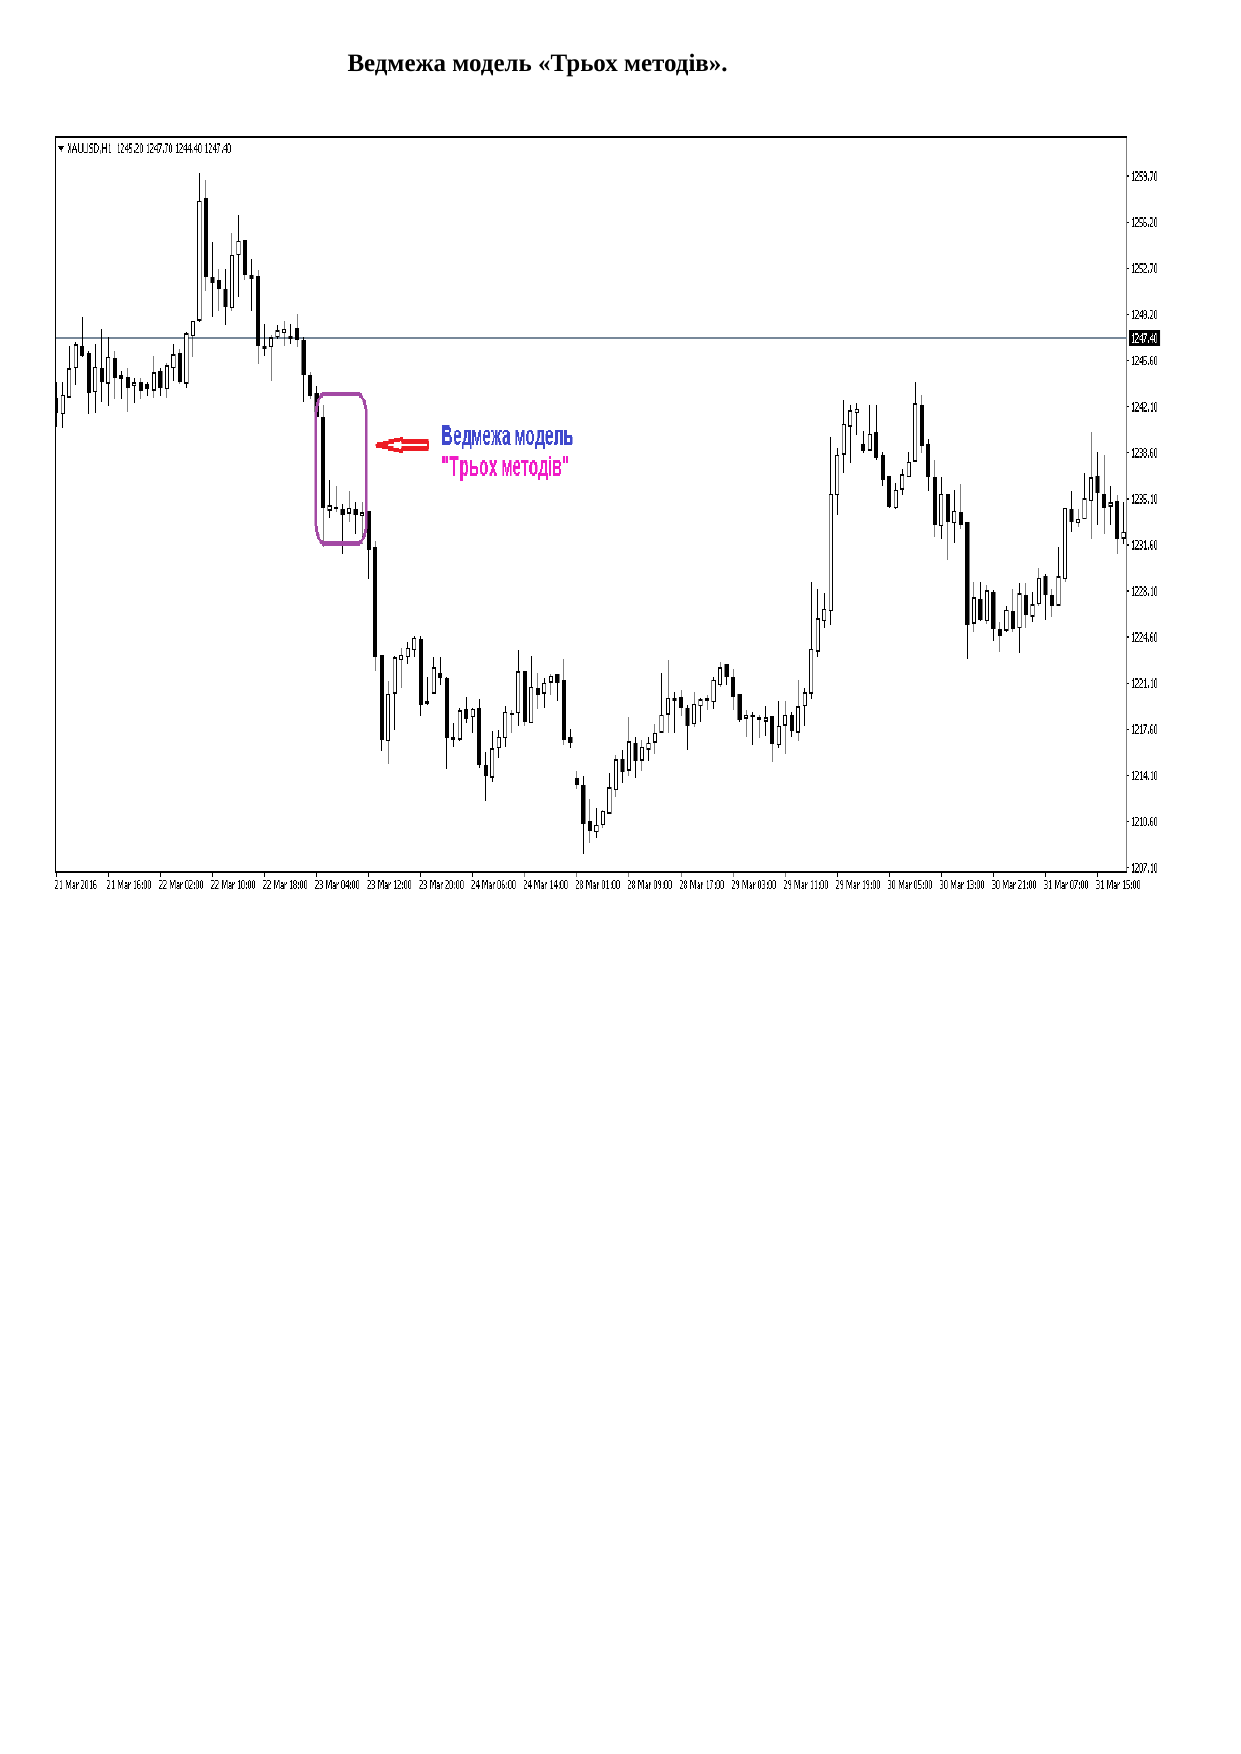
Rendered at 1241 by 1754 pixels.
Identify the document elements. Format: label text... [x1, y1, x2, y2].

text Ведмежа модель «Трьох методів». [53, 48, 1160, 77]
picture [53, 134, 1161, 901]
